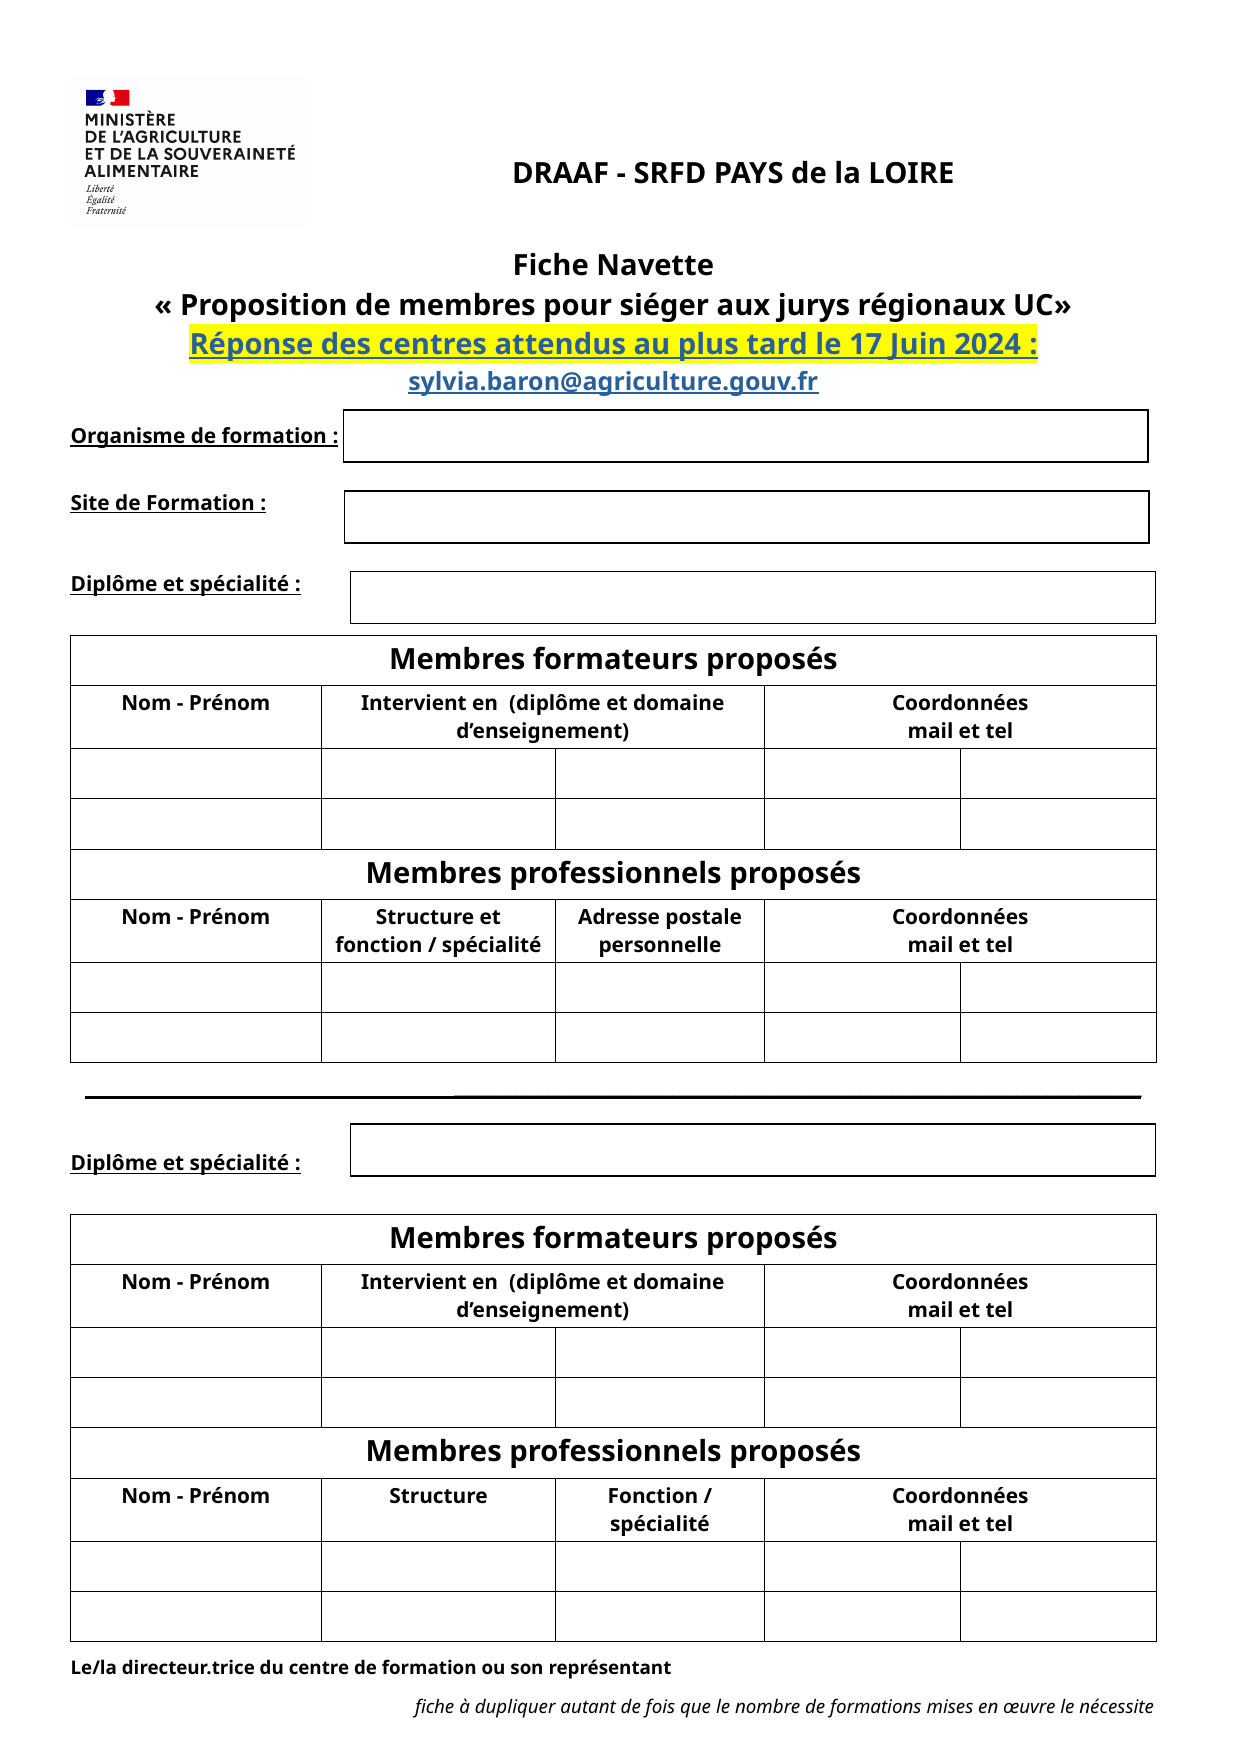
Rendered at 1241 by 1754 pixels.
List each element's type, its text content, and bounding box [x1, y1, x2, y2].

subtitle Site de Formation : [70, 488, 1156, 544]
table_cell Nom - Prénom [71, 900, 321, 962]
table_cell [71, 1013, 321, 1062]
table_cell [71, 799, 321, 848]
picture [70, 75, 311, 229]
table_cell Intervient en (diplôme et domaine d’enseignement) [322, 686, 764, 748]
table_cell [71, 1328, 321, 1377]
table_cell [322, 1542, 555, 1591]
table_cell [556, 799, 764, 848]
subtitle Fiche Navette [70, 244, 1156, 284]
table_cell [322, 1328, 555, 1377]
table_cell Intervient en (diplôme et domaine d’enseignement) [322, 1265, 764, 1327]
table_cell [322, 1378, 555, 1427]
table_cell [322, 963, 555, 1012]
text Diplôme et spécialité : [70, 1148, 350, 1177]
table_cell [556, 1013, 764, 1062]
table_cell [961, 1542, 1156, 1591]
table_cell Membres professionnels proposés [71, 850, 1156, 899]
table_cell [556, 1378, 764, 1427]
table_cell [556, 1592, 764, 1641]
table_cell Coordonnées mail et tel [765, 1265, 1156, 1327]
table_cell [556, 963, 764, 1012]
table_cell [961, 1592, 1156, 1641]
table_cell [765, 1013, 960, 1062]
table_cell Fonction / spécialité [556, 1479, 764, 1541]
table_cell [765, 749, 960, 798]
table_cell [71, 1592, 321, 1641]
table_cell [556, 1328, 764, 1377]
table_cell [961, 1378, 1156, 1427]
table_cell [71, 963, 321, 1012]
table_cell [765, 1542, 960, 1591]
table_cell [322, 1592, 555, 1641]
table_cell [765, 1592, 960, 1641]
text Réponse des centres attendus au plus tard le 17 Juin 2024 : sylvia.baron@agriculture.gouv.fr [70, 323, 1156, 397]
text Organisme de formation : [70, 421, 342, 450]
table_cell [71, 1378, 321, 1427]
text [351, 572, 1155, 623]
table_cell [961, 799, 1156, 848]
subtitle « Proposition de membres pour siéger aux jurys régionaux UC» [70, 284, 1156, 323]
table_cell [765, 1328, 960, 1377]
table_cell [765, 963, 960, 1012]
table_cell Structure [322, 1479, 555, 1541]
table_cell [961, 1328, 1156, 1377]
table_header Membres formateurs proposés [71, 1215, 1156, 1264]
table_cell Coordonnées mail et tel [765, 686, 1156, 748]
table_cell [322, 749, 555, 798]
table_cell Membres professionnels proposés [71, 1428, 1156, 1477]
text __________________________________________________________________ [70, 1075, 1156, 1099]
table_cell [961, 963, 1156, 1012]
table_cell [322, 799, 555, 848]
table_cell Nom - Prénom [71, 686, 321, 748]
table_cell Nom - Prénom [71, 1265, 321, 1327]
table_cell [765, 1378, 960, 1427]
table_cell Structure et fonction / spécialité [322, 900, 555, 962]
table_header Membres formateurs proposés [71, 636, 1156, 685]
text Le/la directeur.trice du centre de formation ou son représentant [70, 1654, 1156, 1680]
table_cell [556, 749, 764, 798]
table_cell Adresse postale personnelle [556, 900, 764, 962]
table_cell [765, 799, 960, 848]
table_cell Nom - Prénom [71, 1479, 321, 1541]
table_cell [556, 1542, 764, 1591]
table_cell [71, 749, 321, 798]
table_cell [961, 749, 1156, 798]
table_cell Coordonnées mail et tel [765, 900, 1156, 962]
text DRAAF - SRFD PAYS de la LOIRE [311, 152, 1156, 192]
text Diplôme et spécialité : [70, 569, 1156, 598]
table_cell [71, 1542, 321, 1591]
table_cell Coordonnées mail et tel [765, 1479, 1156, 1541]
table_cell [322, 1013, 555, 1062]
table_cell [961, 1013, 1156, 1062]
